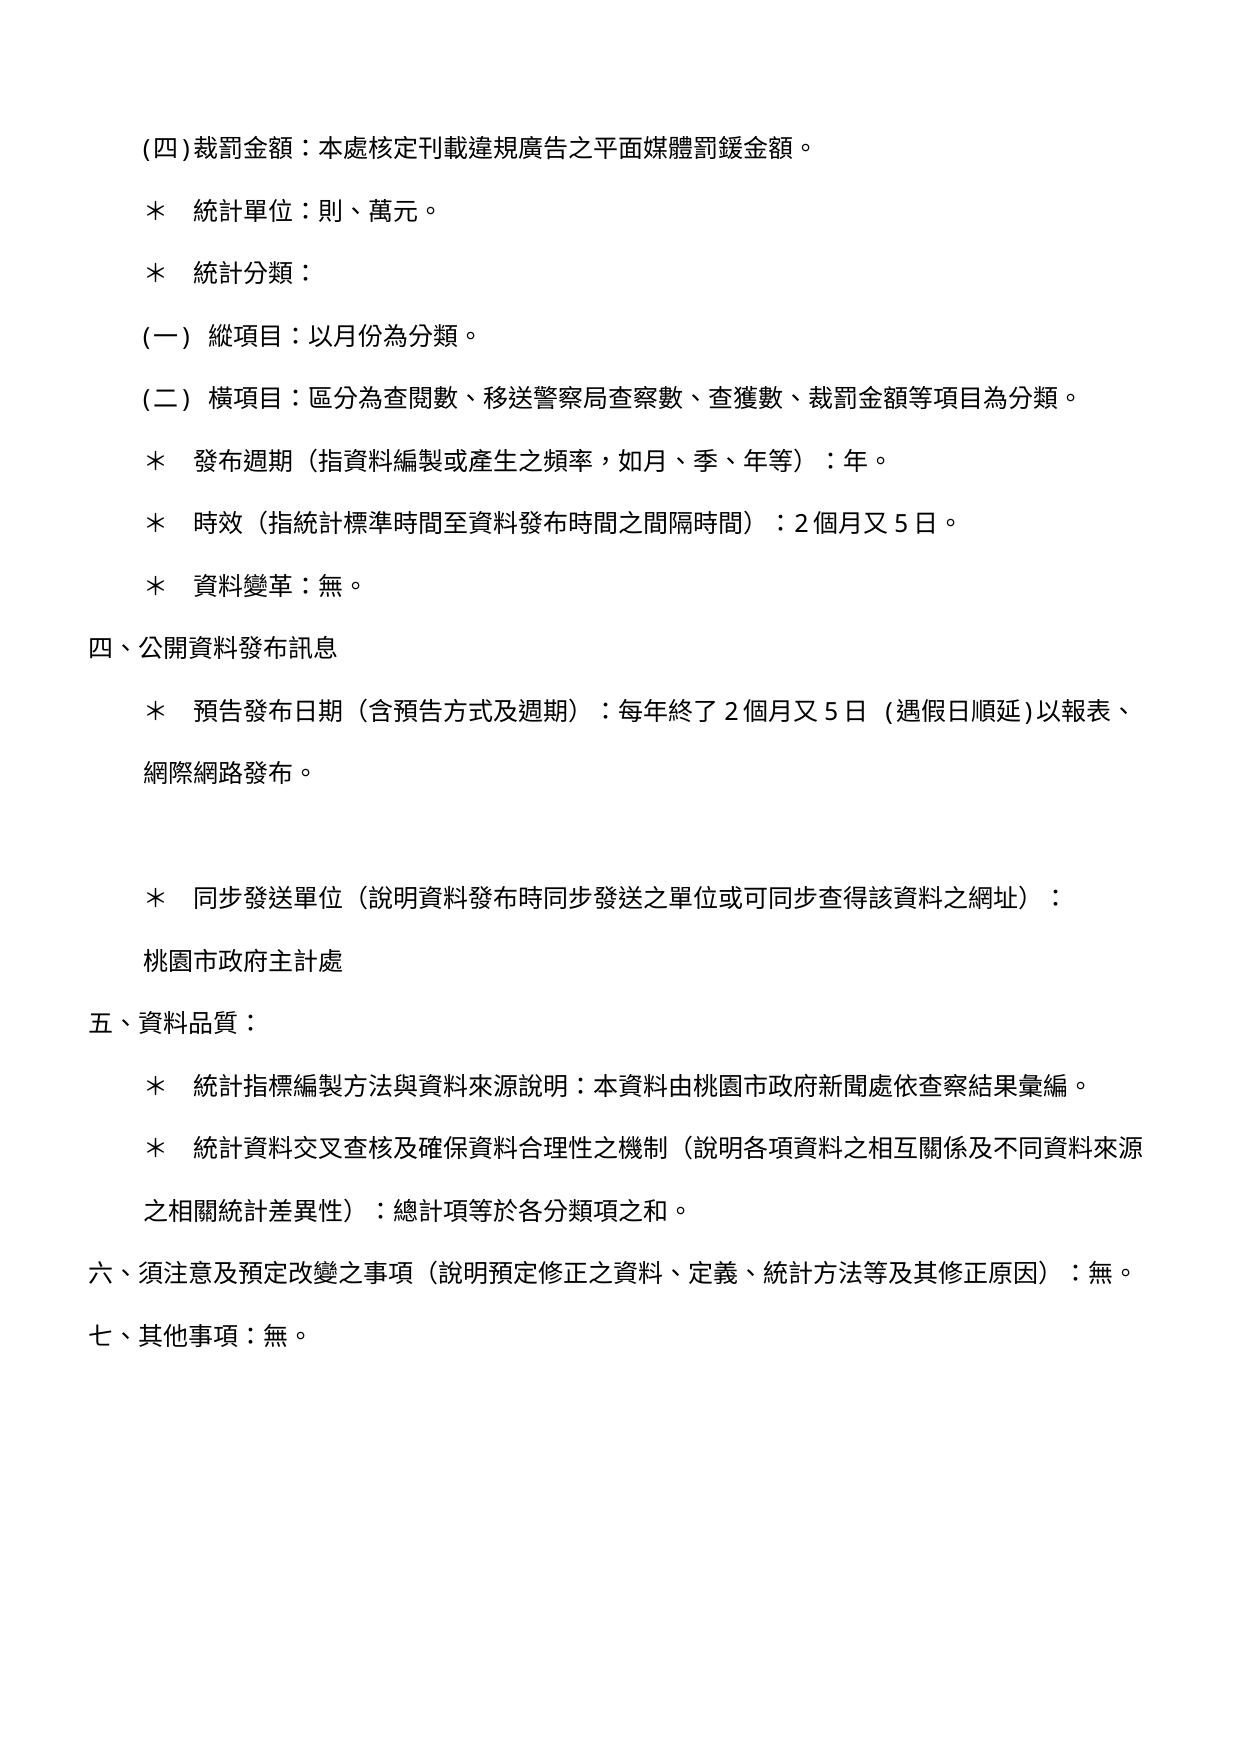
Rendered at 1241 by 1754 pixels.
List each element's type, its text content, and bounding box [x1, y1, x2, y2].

text 六、須注意及預定改變之事項（說明預定修正之資料、定義、統計方法等及其修正原因）：無。 [89, 1230, 1152, 1293]
list 統計指標編製方法與資料來源說明：本資料由桃園市政府新聞處依查察結果彙編。 [143, 1043, 1152, 1105]
text (四)裁罰金額：本處核定刊載違規廣告之平面媒體罰鍰金額。 [139, 105, 1152, 168]
text 七、其他事項：無。 [89, 1293, 1152, 1355]
list 預告發布日期（含預告方式及週期）：每年終了2個月又5日 (遇假日順延)以報表、網際網路發布。 [143, 668, 1152, 793]
text 四、公開資料發布訊息 [89, 605, 1152, 668]
text (一) 縱項目：以月份為分類。 [139, 293, 1152, 355]
text 桃園市政府主計處 [143, 918, 1152, 980]
text (二) 橫項目：區分為查閱數、移送警察局查察數、查獲數、裁罰金額等項目為分類。 [139, 355, 1152, 418]
list 統計資料交叉查核及確保資料合理性之機制（說明各項資料之相互關係及不同資料來源之相關統計差異性）：總計項等於各分類項之和。 [143, 1105, 1152, 1230]
list 同步發送單位（說明資料發布時同步發送之單位或可同步查得該資料之網址）： [143, 855, 1152, 918]
list 發布週期（指資料編製或產生之頻率，如月、季、年等）：年。 [143, 418, 1152, 480]
list 統計單位：則、萬元。 [143, 168, 1152, 230]
list 統計分類： [143, 230, 1152, 293]
text 五、資料品質： [89, 980, 1152, 1043]
list 資料變革：無。 [143, 543, 1152, 605]
list 時效（指統計標準時間至資料發布時間之間隔時間）：2個月又5日。 [143, 480, 1152, 543]
